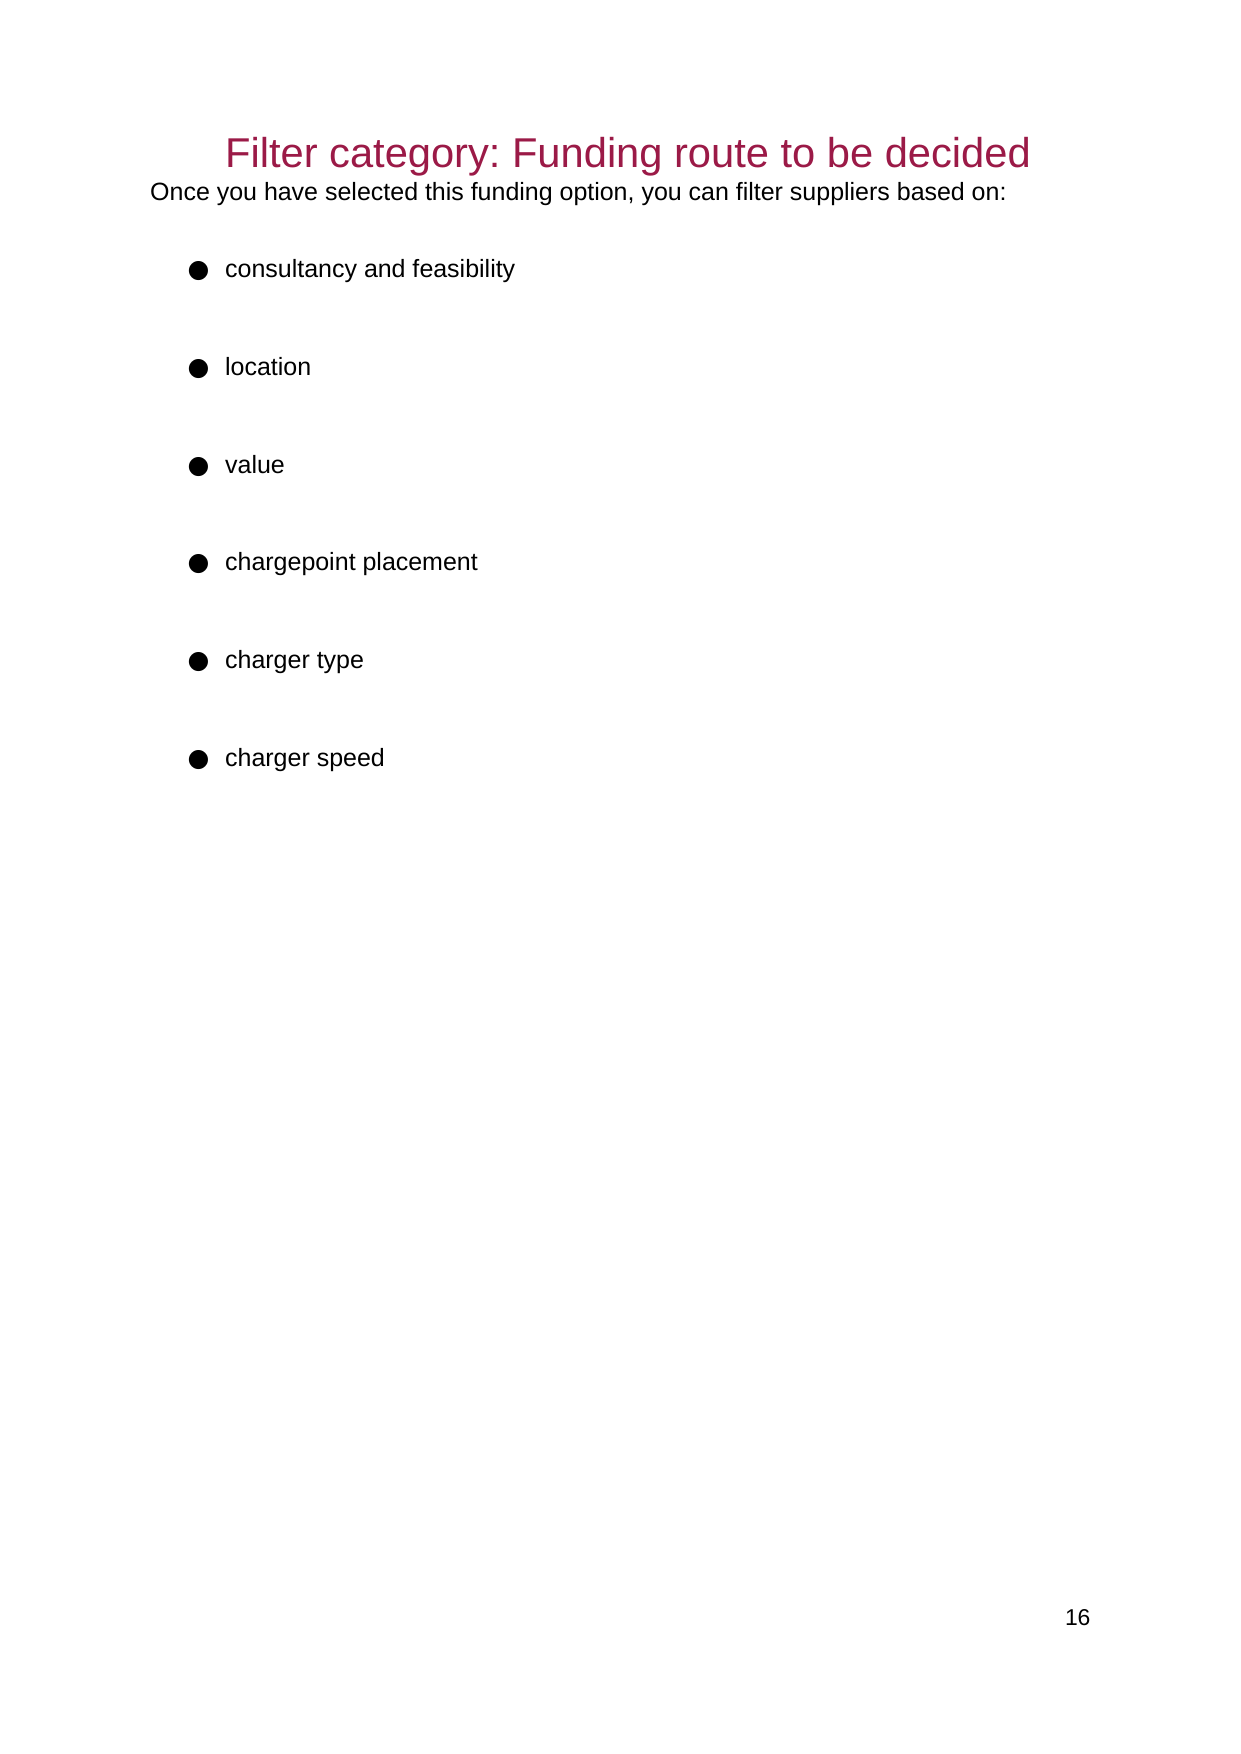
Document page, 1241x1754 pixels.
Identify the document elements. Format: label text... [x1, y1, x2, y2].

list charger type [187, 631, 1090, 683]
text Once you have selected this funding option, you can filter suppliers based on: [150, 177, 1090, 205]
list value [187, 436, 1090, 487]
list consultancy and feasibility [187, 241, 1090, 292]
list chargepoint placement [187, 534, 1090, 585]
list charger speed [187, 729, 1090, 780]
subtitle Filter category: Funding route to be decided [150, 129, 1090, 177]
list location [187, 338, 1090, 389]
